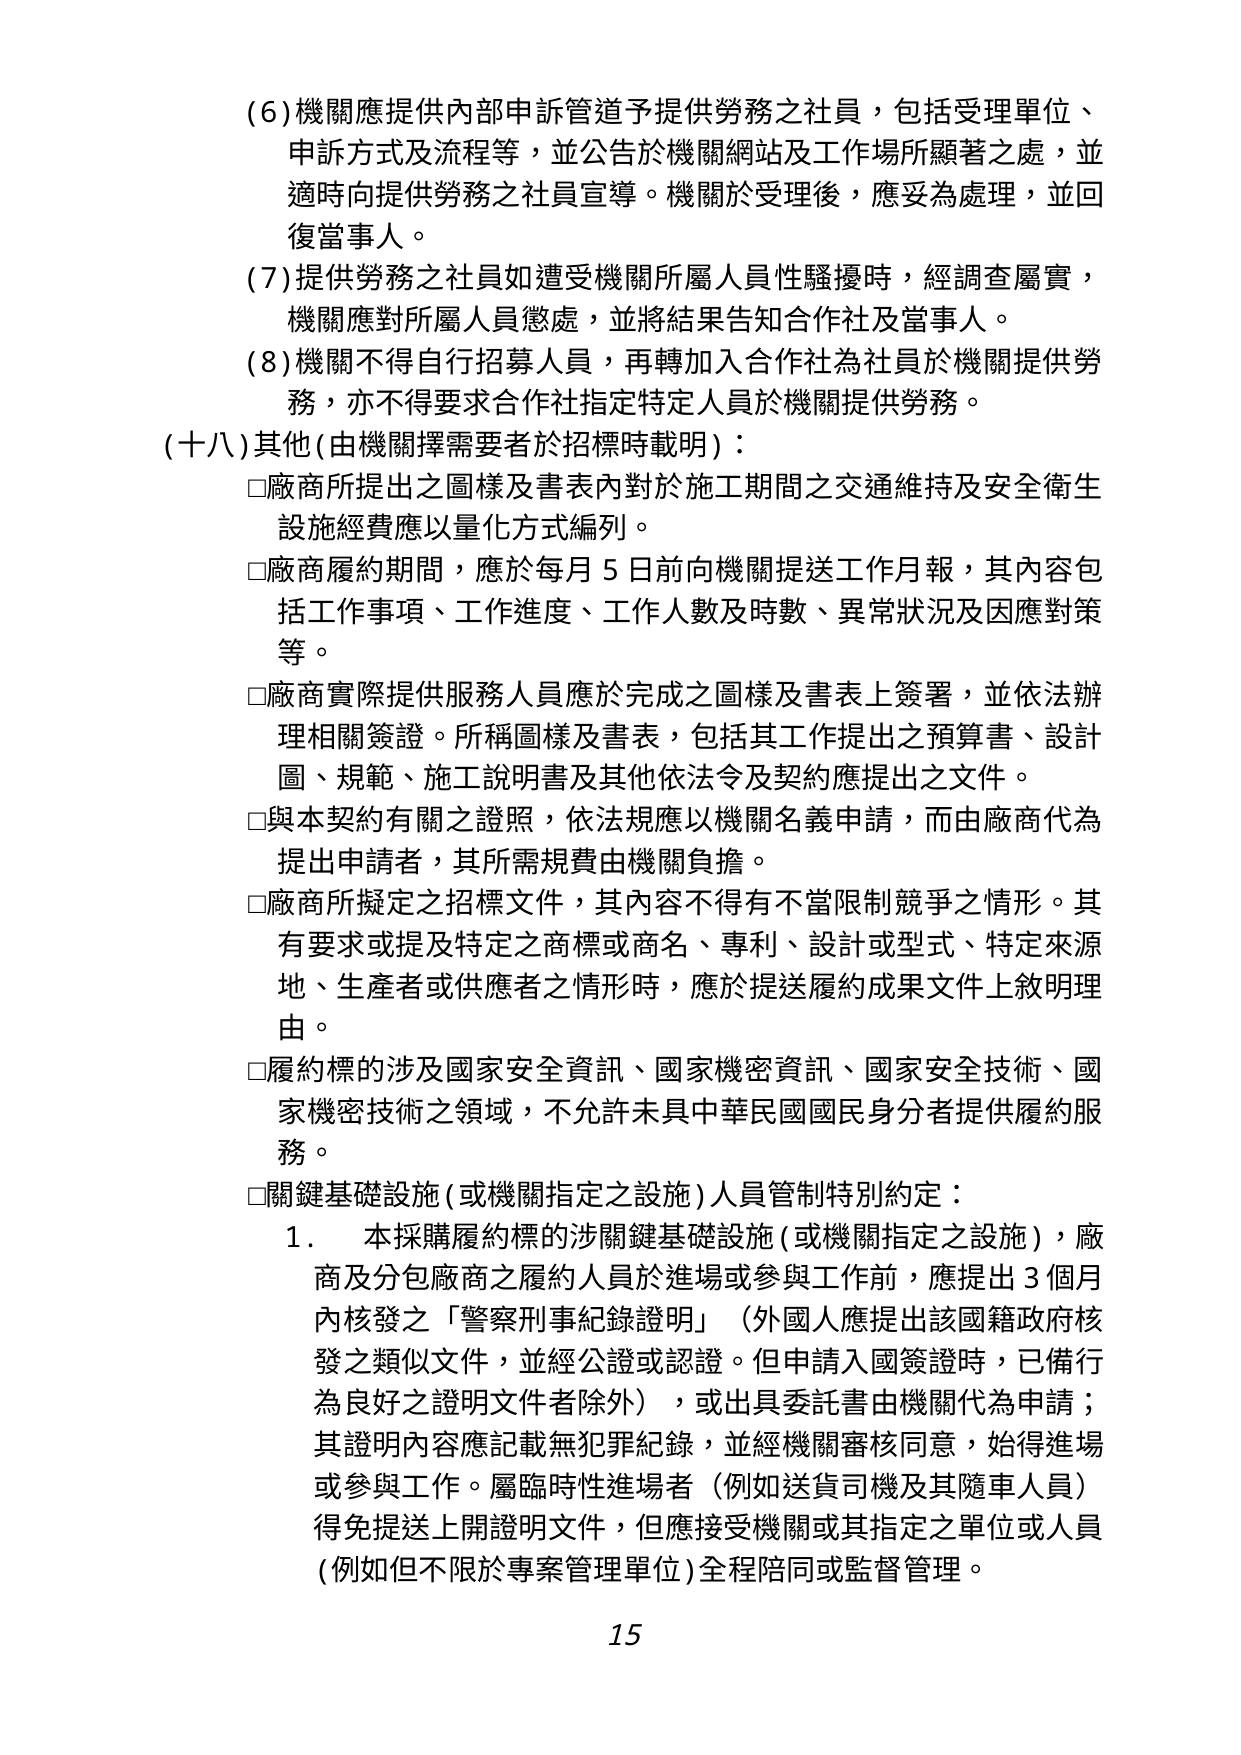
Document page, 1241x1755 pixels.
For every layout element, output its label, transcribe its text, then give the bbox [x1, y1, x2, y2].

text □廠商所擬定之招標文件，其內容不得有不當限制競爭之情形。其有要求或提及特定之商標或商名、專利、設計或型式、特定來源地、生產者或供應者之情形時，應於提送履約成果文件上敘明理由。 [248, 880, 1104, 1047]
text □廠商實際提供服務人員應於完成之圖樣及書表上簽署，並依法辦理相關簽證。所稱圖樣及書表，包括其工作提出之預算書、設計圖、規範、施工說明書及其他依法令及契約應提出之文件。 [248, 672, 1104, 797]
text (7)提供勞務之社員如遭受機關所屬人員性騷擾時，經調查屬實，機關應對所屬人員懲處，並將結果告知合作社及當事人。 [242, 255, 1104, 339]
text □廠商履約期間，應於每月5日前向機關提送工作月報，其內容包括工作事項、工作進度、工作人數及時數、異常狀況及因應對策等。 [248, 547, 1104, 672]
text □關鍵基礎設施(或機關指定之設施)人員管制特別約定： [248, 1172, 1104, 1214]
text 1. 本採購履約標的涉關鍵基礎設施(或機關指定之設施)，廠商及分包廠商之履約人員於進場或參與工作前，應提出3個月內核發之「警察刑事紀錄證明」（外國人應提出該國籍政府核發之類似文件，並經公證或認證。但申請入國簽證時，已備行為良好之證明文件者除外），或出具委託書由機關代為申請；其證明內容應記載無犯罪紀錄，並經機關審核同意，始得進場或參與工作。屬臨時性進場者（例如送貨司機及其隨車人員）得免提送上開證明文件，但應接受機關或其指定之單位或人員(例如但不限於專案管理單位)全程陪同或監督管理。 [284, 1214, 1104, 1589]
text (6)機關應提供內部申訴管道予提供勞務之社員，包括受理單位、申訴方式及流程等，並公告於機關網站及工作場所顯著之處，並適時向提供勞務之社員宣導。機關於受理後，應妥為處理，並回復當事人。 [242, 89, 1104, 255]
text □與本契約有關之證照，依法規應以機關名義申請，而由廠商代為提出申請者，其所需規費由機關負擔。 [248, 797, 1104, 880]
text (十八)其他(由機關擇需要者於招標時載明)： [159, 422, 1110, 464]
text (8)機關不得自行招募人員，再轉加入合作社為社員於機關提供勞務，亦不得要求合作社指定特定人員於機關提供勞務。 [242, 339, 1104, 422]
text □履約標的涉及國家安全資訊、國家機密資訊、國家安全技術、國家機密技術之領域，不允許未具中華民國國民身分者提供履約服務。 [248, 1047, 1104, 1172]
text □廠商所提出之圖樣及書表內對於施工期間之交通維持及安全衛生設施經費應以量化方式編列。 [248, 464, 1104, 547]
